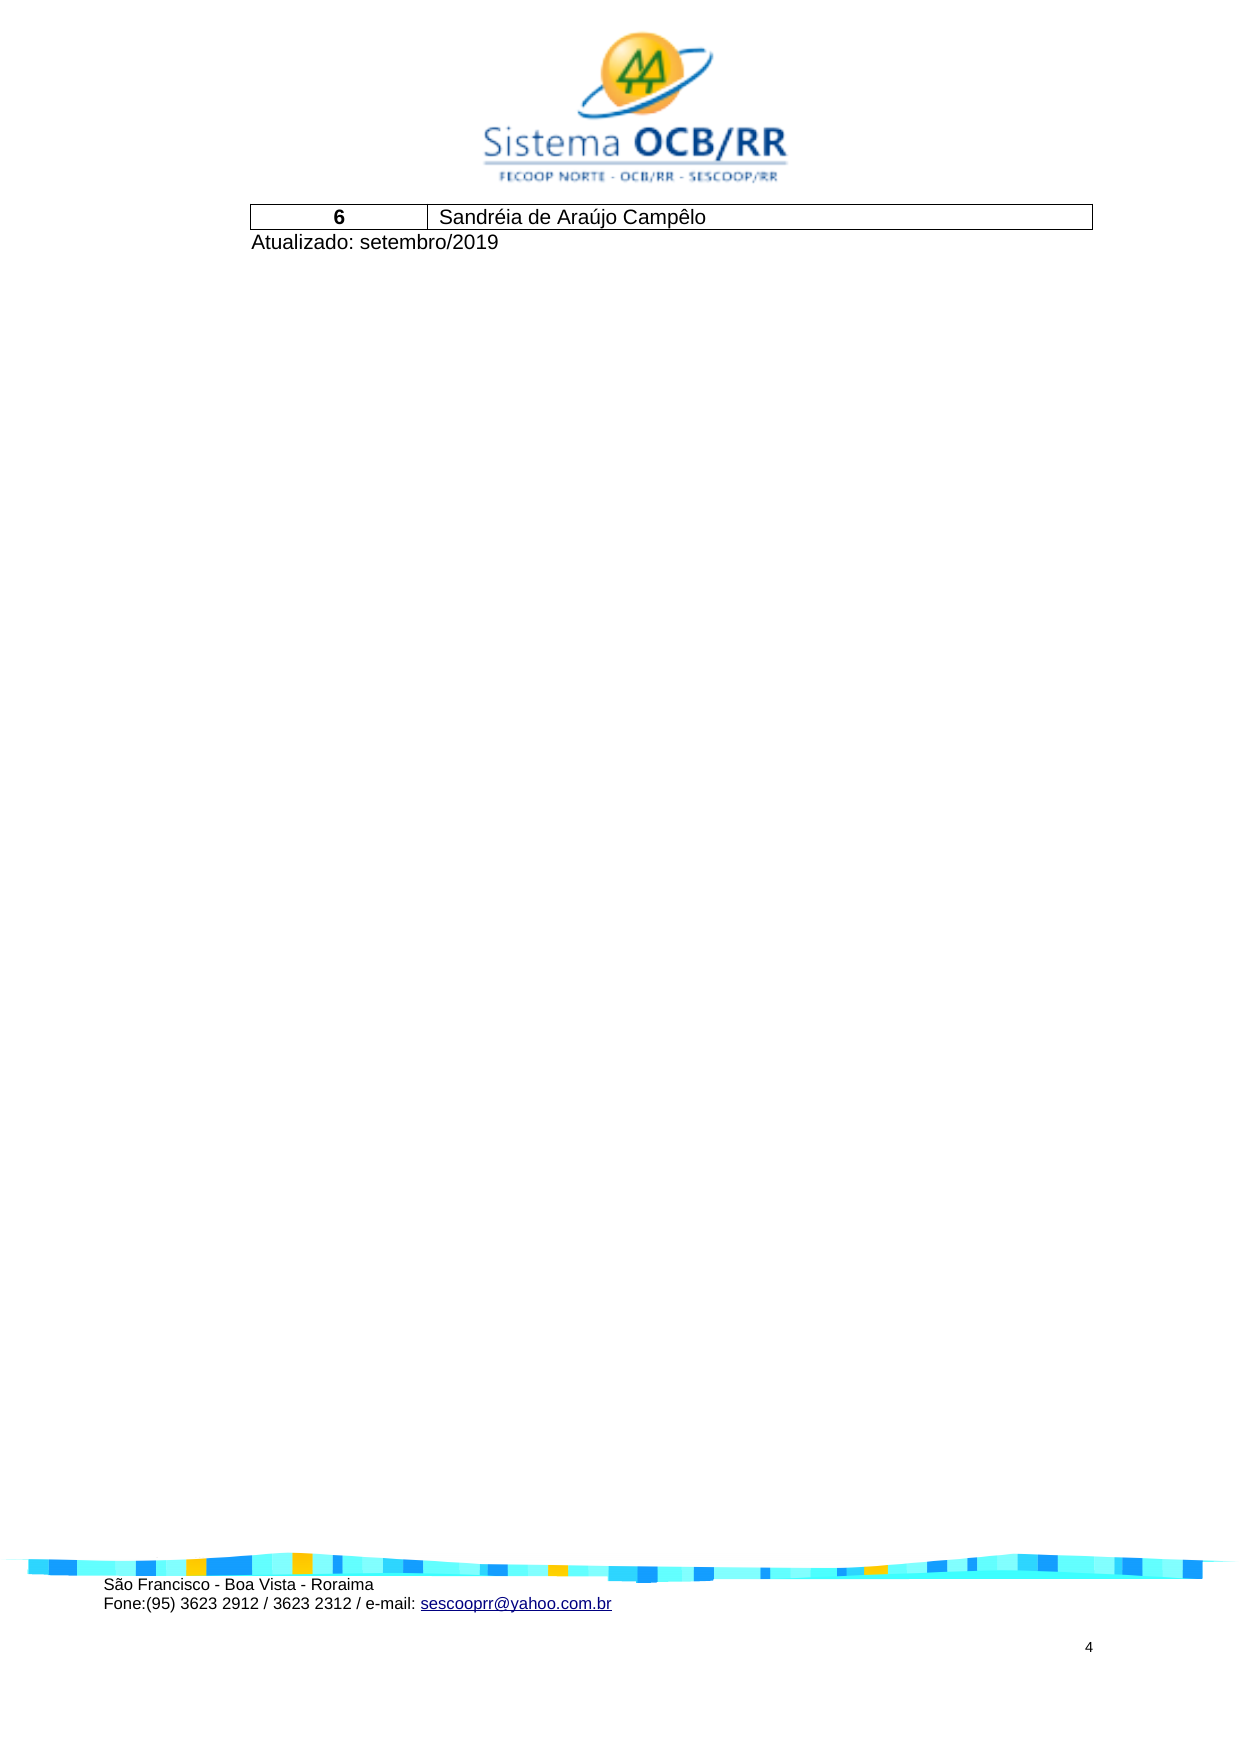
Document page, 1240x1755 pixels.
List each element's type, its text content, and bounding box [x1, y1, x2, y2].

table_cell 6 [251, 205, 427, 228]
table_cell Sandréia de Araújo Campêlo [428, 205, 1092, 228]
text Atualizado: setembro/2019 [192, 229, 1093, 253]
